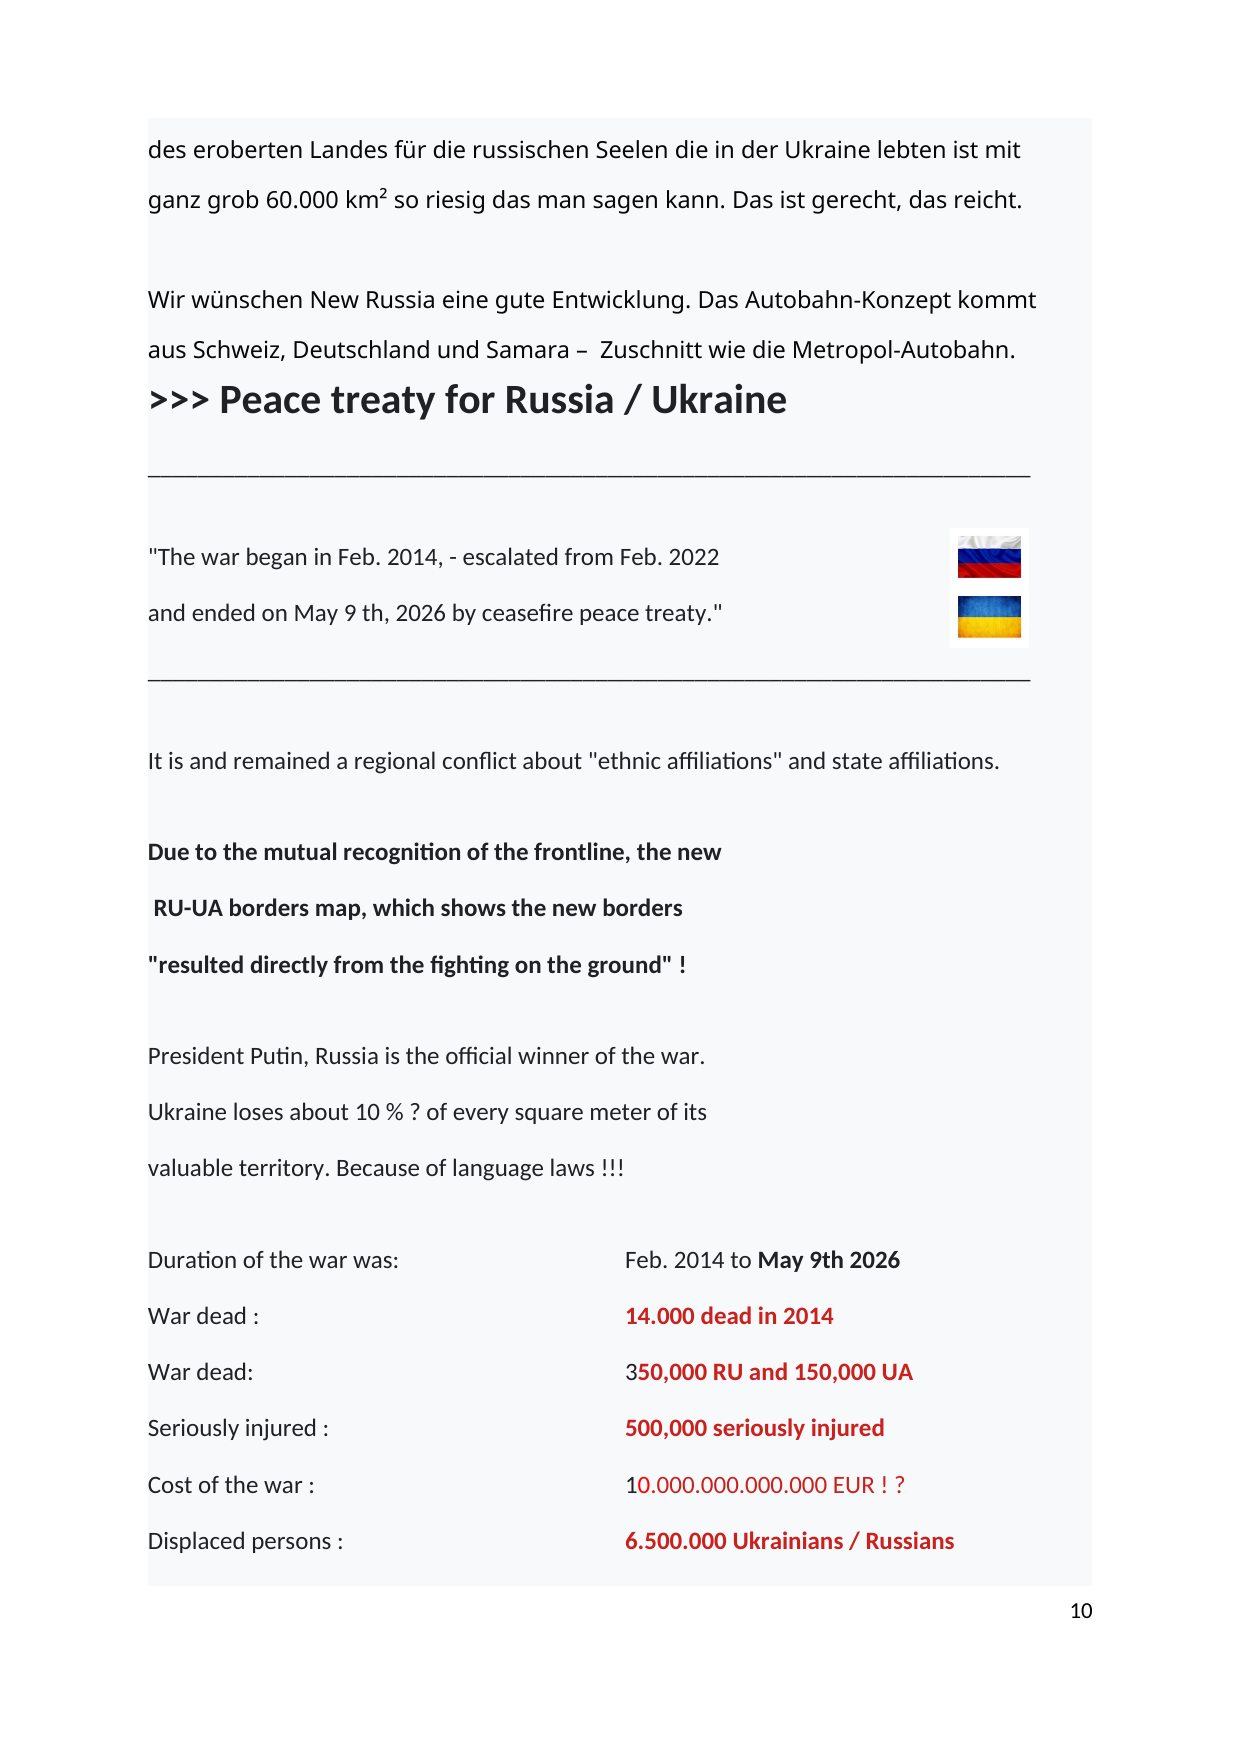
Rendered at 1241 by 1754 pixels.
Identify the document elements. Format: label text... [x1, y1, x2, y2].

text It is and remained a regional conflict about "ethnic affiliations" and state affiliations. [148, 719, 1092, 776]
text Cost of the war : 10.000.000.000.000 EUR ! ? [148, 1443, 1092, 1499]
text Duration of the war was: Feb. 2014 to May 9th 2026 [148, 1218, 1092, 1274]
text Due to the mutual recognition of the frontline, the new [148, 811, 1092, 867]
text des eroberten Landes für die russischen Seelen die in der Ukraine lebten ist mit [148, 118, 1092, 168]
text _______________________________________________________________________ [148, 628, 1092, 684]
text Ukraine loses about 10 % ? of every square meter of its [148, 1071, 1092, 1127]
text ganz grob 60.000 km² so riesig das man sagen kann. Das ist gerecht, das reicht. [148, 168, 1092, 218]
text RU-UA borders map, which shows the new borders [148, 867, 1092, 923]
text [1029, 572, 1092, 628]
text Displaced persons : 6.500.000 Ukrainians / Russians [148, 1499, 1092, 1556]
text and ended on May 9 th, 2026 by ceasefire peace treaty." [148, 572, 949, 628]
text valuable territory. Because of language laws !!! [148, 1127, 1092, 1183]
text "The war began in Feb. 2014, - escalated from Feb. 2022 [148, 516, 1092, 572]
text Wir wünschen New Russia eine gute Entwicklung. Das Autobahn-Konzept kommt [148, 268, 1092, 318]
text Seriously injured : 500,000 seriously injured [148, 1387, 1092, 1443]
text >>> Peace treaty for Russia / Ukraine [148, 368, 1092, 424]
text President Putin, Russia is the official winner of the war. [148, 1014, 1092, 1071]
text "resulted directly from the fighting on the ground" ! [148, 923, 1092, 979]
text _______________________________________________________________________ [148, 424, 1092, 481]
text aus Schweiz, Deutschland und Samara – Zuschnitt wie die Metropol-Autobahn. [148, 318, 1092, 368]
picture [949, 528, 1029, 648]
text War dead : 14.000 dead in 2014 [148, 1274, 1092, 1331]
text War dead: 350,000 RU and 150,000 UA [148, 1331, 1092, 1387]
